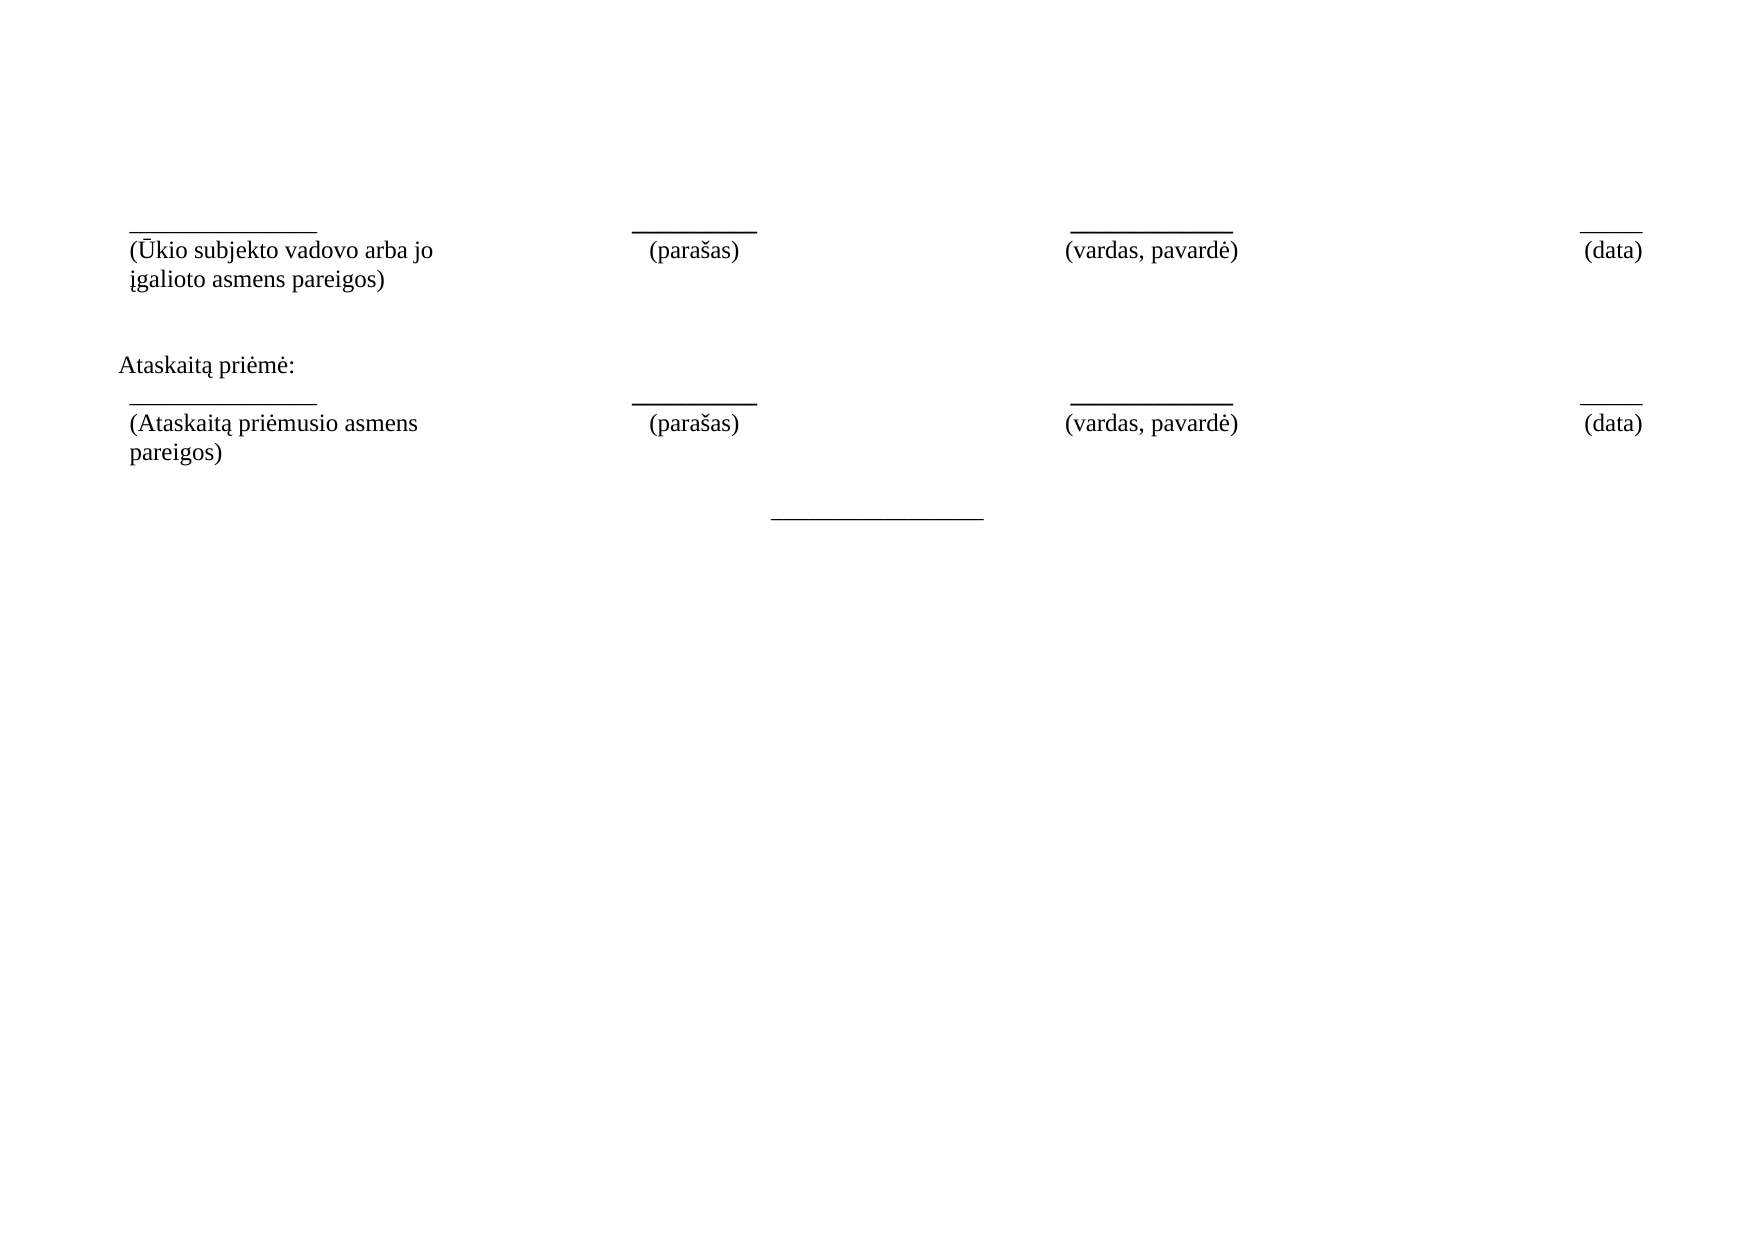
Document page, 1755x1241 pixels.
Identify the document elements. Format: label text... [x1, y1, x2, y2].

table_header _____ (data) [1417, 379, 1653, 465]
text Ataskaitą priėmė: [118, 350, 1636, 379]
table_header _____________ (vardas, pavardė) [886, 207, 1417, 293]
table_header _______________ (Ataskaitą priėmusio asmens pareigos) [118, 379, 502, 465]
table_header __________ (parašas) [502, 207, 886, 293]
table_header _____ (data) [1417, 207, 1653, 293]
text _________________ [118, 494, 1636, 523]
table_header _____________ (vardas, pavardė) [886, 379, 1417, 465]
table_header __________ (parašas) [502, 379, 886, 465]
table_header _______________ (Ūkio subjekto vadovo arba jo įgalioto asmens pareigos) [118, 207, 502, 293]
